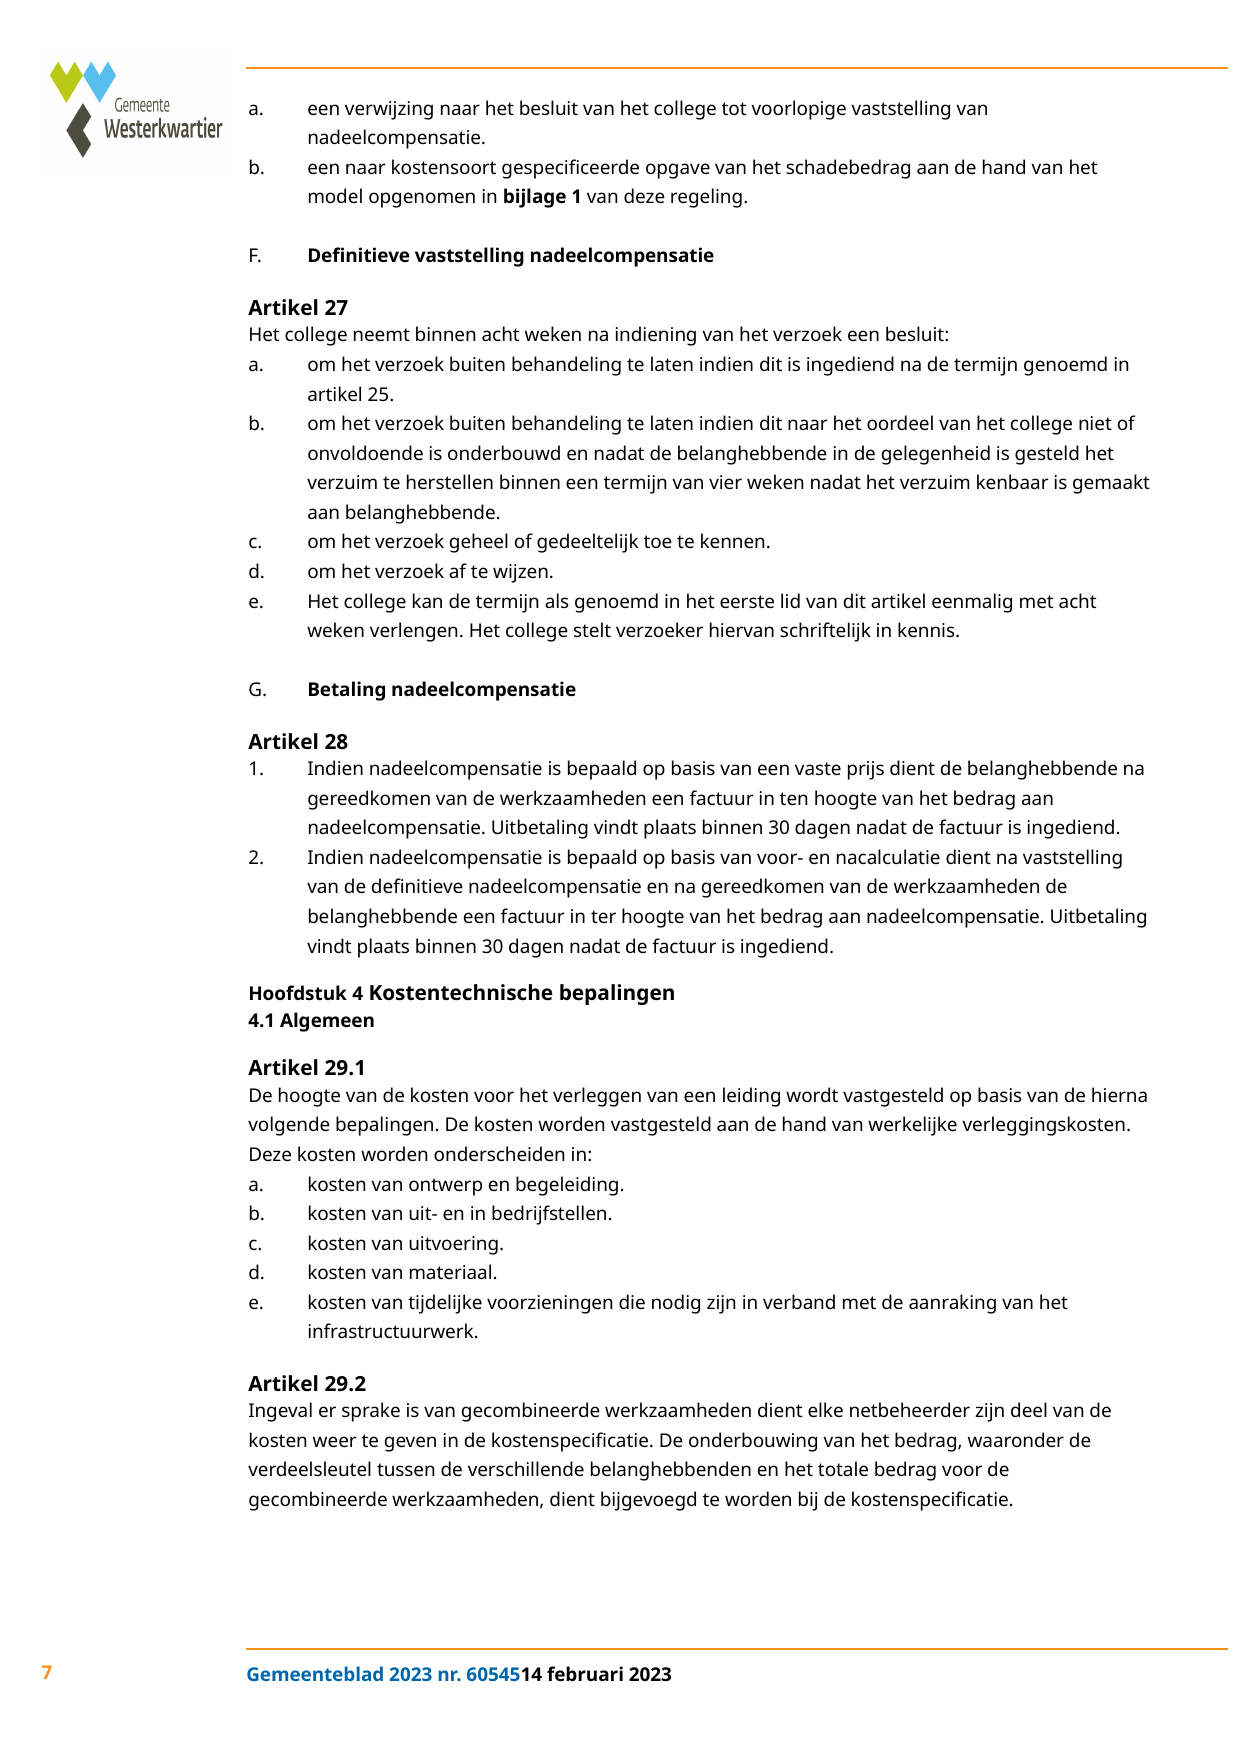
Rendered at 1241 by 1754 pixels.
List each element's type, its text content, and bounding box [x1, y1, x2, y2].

text Artikel 29.1 [248, 1053, 1152, 1082]
list Indien nadeelcompensatie is bepaald op basis van voor- en nacalculatie dient na vaststelling van de definitieve nadeelcompensatie en na gereedkomen van de werkzaamheden de belanghebbende een factuur in ter hoogte van het bedrag aan nadeelcompensatie. Uitbetaling vindt plaats binnen 30 dagen nadat de factuur is ingediend. [248, 844, 1152, 959]
list Definitieve vaststelling nadeelcompensatie [248, 243, 1152, 268]
list Het college kan de termijn als genoemd in het eerste lid van dit artikel eenmalig met acht weken verlengen. Het college stelt verzoeker hiervan schriftelijk in kennis. [248, 588, 1152, 643]
list kosten van uitvoering. [248, 1230, 1152, 1256]
text Artikel 27 [248, 293, 1152, 322]
list kosten van uit- en in bedrijfstellen. [248, 1200, 1152, 1226]
list kosten van tijdelijke voorzieningen die nodig zijn in verband met de aanraking van het infrastructuurwerk. [248, 1289, 1152, 1344]
picture [41, 47, 231, 172]
text 4.1 Algemeen [248, 1007, 1152, 1033]
text Ingeval er sprake is van gecombineerde werkzaamheden dient elke netbeheerder zijn deel van de kosten weer te geven in de kostenspecificatie. De onderbouwing van het bedrag, waaronder de verdeelsleutel tussen de verschillende belanghebbenden en het totale bedrag voor de gecombineerde werkzaamheden, dient bijgevoegd te worden bij de kostenspecificatie. [248, 1397, 1152, 1512]
list om het verzoek geheel of gedeeltelijk toe te kennen. [248, 529, 1152, 554]
list een verwijzing naar het besluit van het college tot voorlopige vaststelling van nadeelcompensatie. [248, 95, 1152, 150]
text Het college neemt binnen acht weken na indiening van het verzoek een besluit: [248, 322, 1152, 347]
text Artikel 28 [248, 727, 1152, 755]
text Hoofdstuk 4 Kostentechnische bepalingen [248, 978, 1152, 1007]
list Indien nadeelcompensatie is bepaald op basis van een vaste prijs dient de belanghebbende na gereedkomen van de werkzaamheden een factuur in ten hoogte van het bedrag aan nadeelcompensatie. Uitbetaling vindt plaats binnen 30 dagen nadat de factuur is ingediend. [248, 755, 1152, 840]
text Artikel 29.2 [248, 1369, 1152, 1397]
list een naar kostensoort gespecificeerde opgave van het schadebedrag aan de hand van het model opgenomen in bijlage 1 van deze regeling. [248, 154, 1152, 209]
text De hoogte van de kosten voor het verleggen van een leiding wordt vastgesteld op basis van de hierna volgende bepalingen. De kosten worden vastgesteld aan de hand van werkelijke verleggingskosten. Deze kosten worden onderscheiden in: [248, 1082, 1152, 1167]
list Betaling nadeelcompensatie [248, 677, 1152, 702]
list kosten van ontwerp en begeleiding. [248, 1171, 1152, 1196]
list om het verzoek buiten behandeling te laten indien dit naar het oordeel van het college niet of onvoldoende is onderbouwd en nadat de belanghebbende in de gelegenheid is gesteld het verzuim te herstellen binnen een termijn van vier weken nadat het verzuim kenbaar is gemaakt aan belanghebbende. [248, 410, 1152, 525]
list om het verzoek af te wijzen. [248, 558, 1152, 584]
list om het verzoek buiten behandeling te laten indien dit is ingediend na de termijn genoemd in artikel 25. [248, 351, 1152, 406]
list kosten van materiaal. [248, 1259, 1152, 1285]
